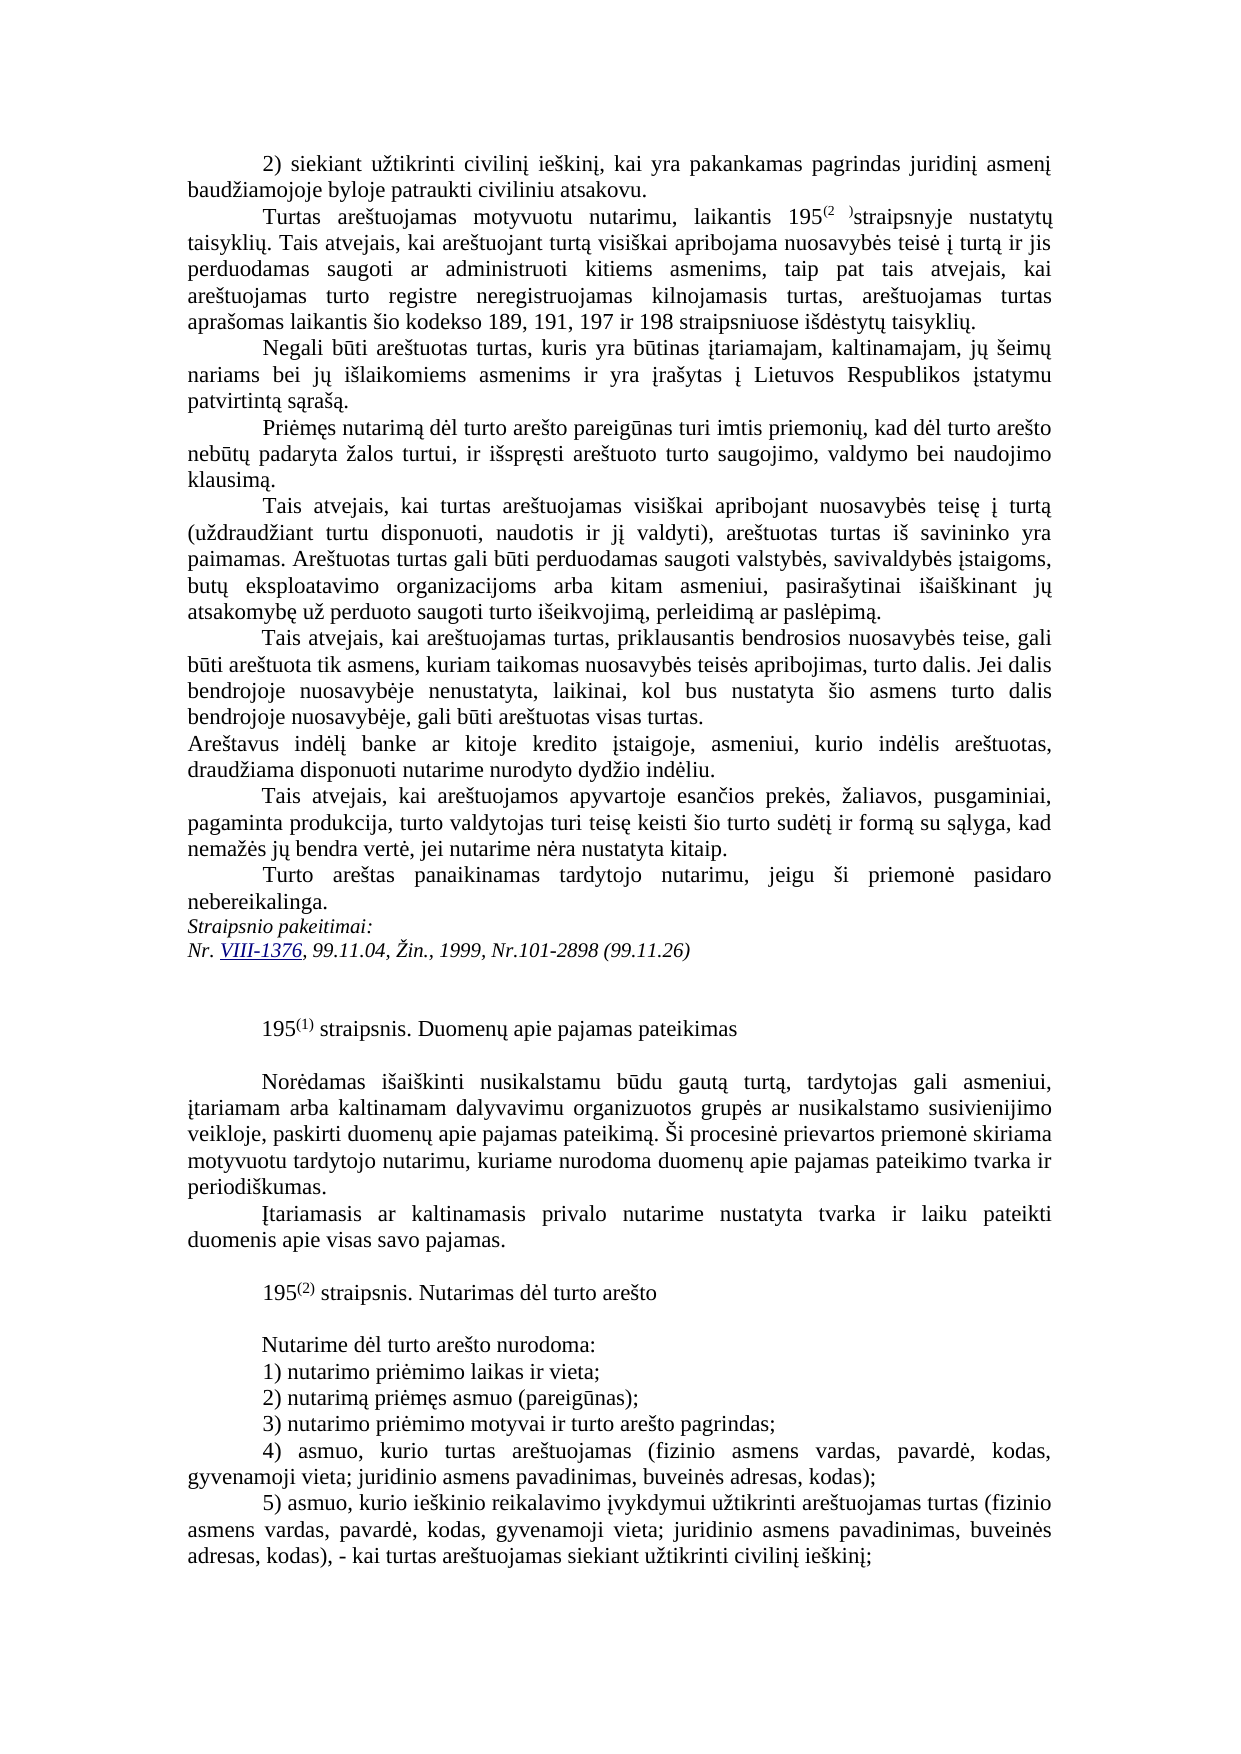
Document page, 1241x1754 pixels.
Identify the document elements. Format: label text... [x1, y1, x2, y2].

text 4) asmuo, kurio turtas areštuojamas (fizinio asmens vardas, pavardė, kodas, gyvenamoji vieta; juridinio asmens pavadinimas, buveinės adresas, kodas); [187, 1437, 1053, 1489]
text Norėdamas išaiškinti nusikalstamu būdu gautą turtą, tardytojas gali asmeniui, įtariamam arba kaltinamam dalyvavimu organizuotos grupės ar nusikalstamo susivienijimo veikloje, paskirti duomenų apie pajamas pateikimą. Ši procesinė prievartos priemonė skiriama motyvuotu tardytojo nutarimu, kuriame nurodoma duomenų apie pajamas pateikimo tvarka ir periodiškumas. [187, 1068, 1053, 1199]
text 1) nutarimo priėmimo laikas ir vieta; [187, 1358, 1053, 1384]
text Įtariamasis ar kaltinamasis privalo nutarime nustatyta tvarka ir laiku pateikti duomenis apie visas savo pajamas. [187, 1199, 1053, 1252]
text 2) nutarimą priėmęs asmuo (pareigūnas); [187, 1384, 1053, 1410]
text Priėmęs nutarimą dėl turto arešto pareigūnas turi imtis priemonių, kad dėl turto arešto nebūtų padaryta žalos turtui, ir išspręsti areštuoto turto saugojimo, valdymo bei naudojimo klausimą. [187, 413, 1053, 493]
text Nutarime dėl turto arešto nurodoma: [187, 1331, 1053, 1358]
text Tais atvejais, kai turtas areštuojamas visiškai apribojant nuosavybės teisę į turtą (uždraudžiant turtu disponuoti, naudotis ir jį valdyti), areštuotas turtas iš savininko yra paimamas. Areštuotas turtas gali būti perduodamas saugoti valstybės, savivaldybės įstaigoms, butų eksploatavimo organizacijoms arba kitam asmeniui, pasirašytinai išaiškinant jų atsakomybę už perduoto saugoti turto išeikvojimą, perleidimą ar paslėpimą. [187, 493, 1053, 624]
text 3) nutarimo priėmimo motyvai ir turto arešto pagrindas; [187, 1410, 1053, 1437]
text 5) asmuo, kurio ieškinio reikalavimo įvykdymui užtikrinti areštuojamas turtas (fizinio asmens vardas, pavardė, kodas, gyvenamoji vieta; juridinio asmens pavadinimas, buveinės adresas, kodas), - kai turtas areštuojamas siekiant užtikrinti civilinį ieškinį; [187, 1489, 1053, 1568]
text 195(1) straipsnis. Duomenų apie pajamas pateikimas [187, 1015, 1053, 1041]
text Turto areštas panaikinamas tardytojo nutarimu, jeigu ši priemonė pasidaro nebereikalinga. [187, 862, 1053, 914]
text 195(2) straipsnis. Nutarimas dėl turto arešto [187, 1279, 1053, 1305]
text Negali būti areštuotas turtas, kuris yra būtinas įtariamajam, kaltinamajam, jų šeimų nariams bei jų išlaikomiems asmenims ir yra įrašytas į Lietuvos Respublikos įstatymu patvirtintą sąrašą. [187, 334, 1053, 413]
text 2) siekiant užtikrinti civilinį ieškinį, kai yra pakankamas pagrindas juridinį asmenį baudžiamojoje byloje patraukti civiliniu atsakovu. [187, 150, 1053, 203]
text Turtas areštuojamas motyvuotu nutarimu, laikantis 195(2 )straipsnyje nustatytų taisyklių. Tais atvejais, kai areštuojant turtą visiškai apribojama nuosavybės teisė į turtą ir jis perduodamas saugoti ar administruoti kitiems asmenims, taip pat tais atvejais, kai areštuojamas turto registre neregistruojamas kilnojamasis turtas, areštuojamas turtas aprašomas laikantis šio kodekso 189, 191, 197 ir 198 straipsniuose išdėstytų taisyklių. [187, 203, 1053, 334]
text Areštavus indėlį banke ar kitoje kredito įstaigoje, asmeniui, kurio indėlis areštuotas, draudžiama disponuoti nutarime nurodyto dydžio indėliu. [187, 730, 1053, 782]
text Nr. VIII-1376, 99.11.04, Žin., 1999, Nr.101-2898 (99.11.26) [187, 938, 1053, 962]
text Tais atvejais, kai areštuojamos apyvartoje esančios prekės, žaliavos, pusgaminiai, pagaminta produkcija, turto valdytojas turi teisę keisti šio turto sudėtį ir formą su sąlyga, kad nemažės jų bendra vertė, jei nutarime nėra nustatyta kitaip. [187, 782, 1053, 862]
text Straipsnio pakeitimai: [187, 914, 1053, 938]
text Tais atvejais, kai areštuojamas turtas, priklausantis bendrosios nuosavybės teise, gali būti areštuota tik asmens, kuriam taikomas nuosavybės teisės apribojimas, turto dalis. Jei dalis bendrojoje nuosavybėje nenustatyta, laikinai, kol bus nustatyta šio asmens turto dalis bendrojoje nuosavybėje, gali būti areštuotas visas turtas. [187, 624, 1053, 730]
